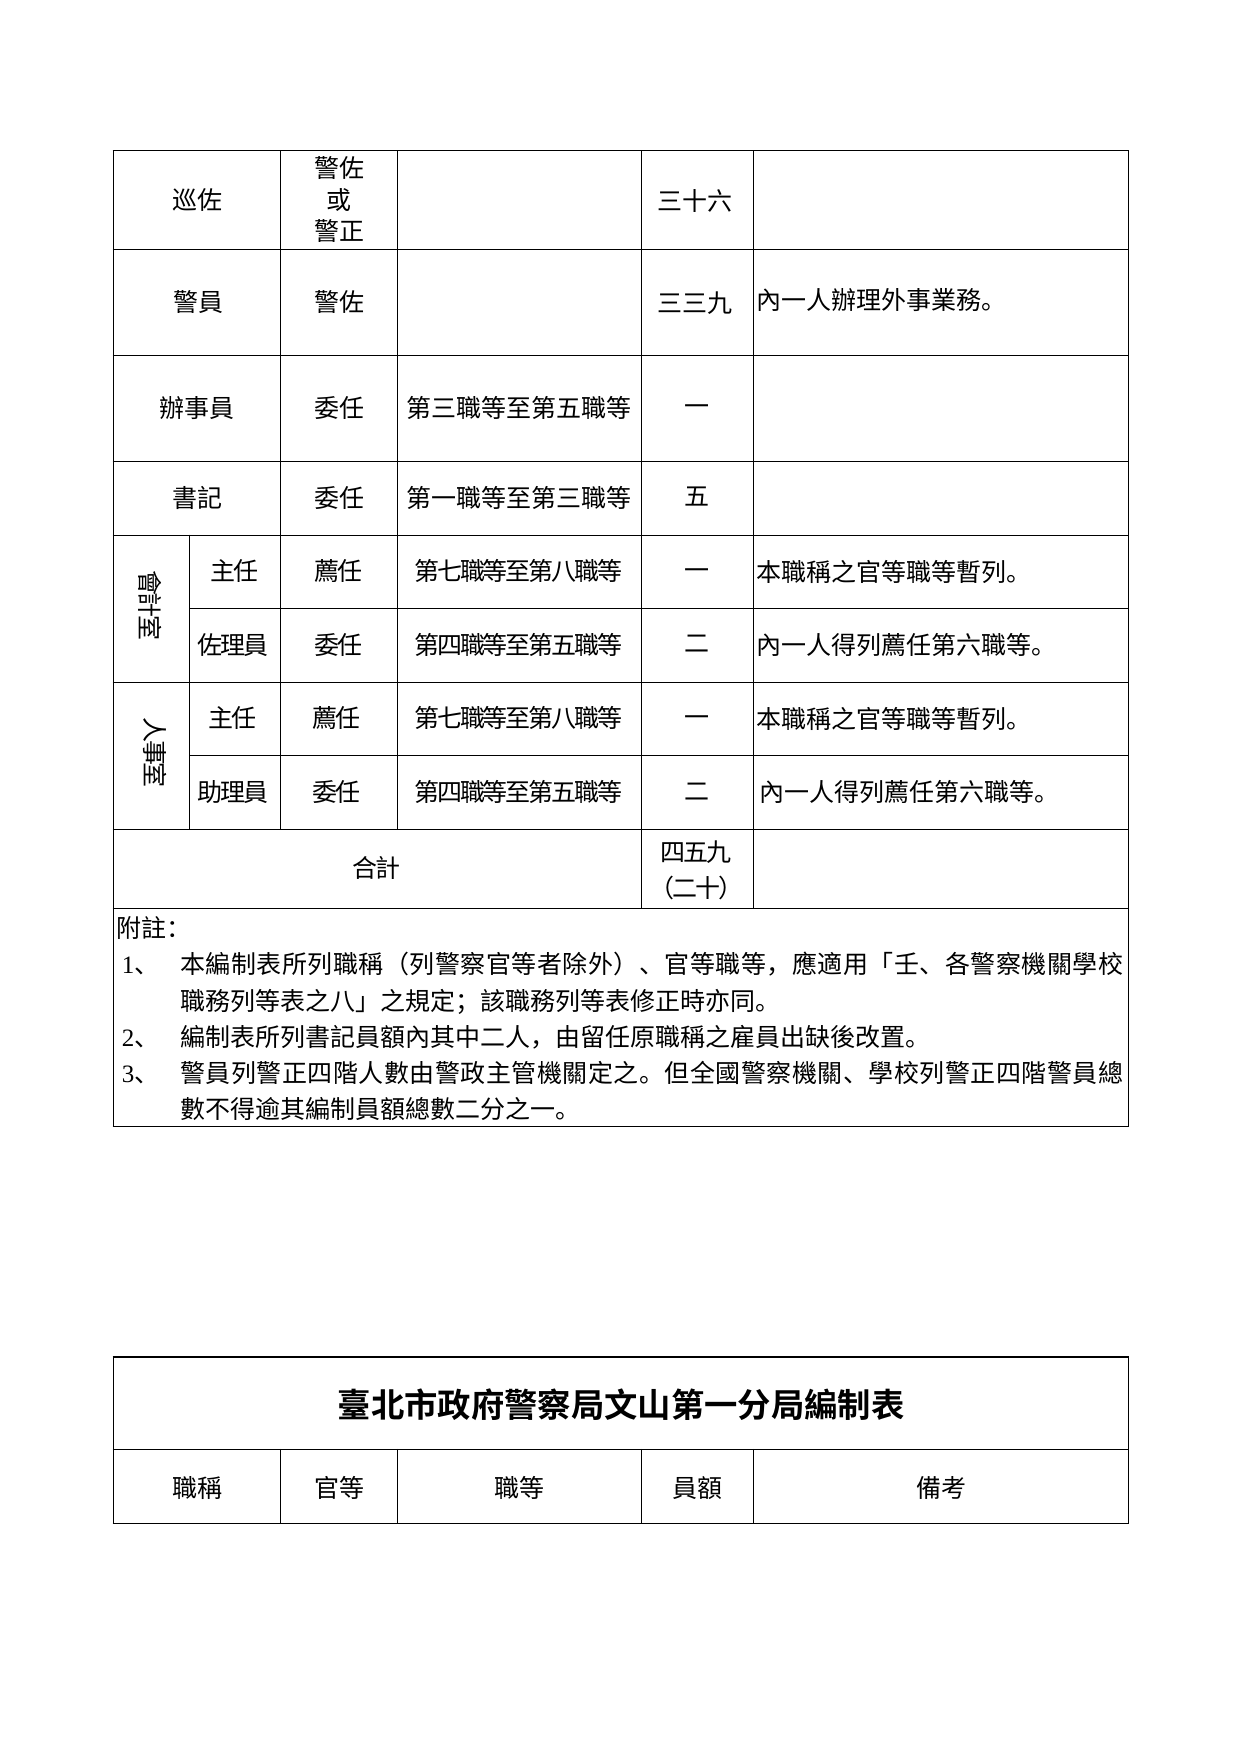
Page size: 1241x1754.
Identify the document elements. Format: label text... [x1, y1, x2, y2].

table_cell 主任 [190, 683, 280, 755]
table_cell 員額 [642, 1450, 753, 1523]
table_cell 辦事員 [114, 356, 280, 461]
table_cell 附註： 本編制表所列職稱（列警察官等者除外）、官等職等，應適用「壬、各警察機關學校職務列等表之八」之規定；該職務列等表修正時亦同。 編制表所列書記員額內其中二人，由留任原職稱之雇員出缺後改置。 警員列警正四階人數由警政主管機關定之。但全國警察機關、學校列警正四階警員總數不得逾其編制員額總數二分之一。 [114, 909, 1128, 1126]
table_cell 佐理員 [190, 609, 280, 682]
table_cell 警佐 或 警正 [281, 151, 397, 248]
table_cell 第一職等至第三職等 [398, 462, 641, 534]
table_cell 本職稱之官等職等暫列。 [754, 683, 1128, 755]
table_cell 內一人得列薦任第六職等。 [754, 756, 1128, 829]
table_cell 薦任 [281, 536, 397, 608]
table_cell 委任 [281, 356, 397, 461]
table_cell 二 [642, 609, 753, 682]
table_cell 巡佐 [114, 151, 280, 248]
table_cell 警員 [114, 250, 280, 355]
table_cell 一 [642, 356, 753, 461]
table_cell 主任 [190, 536, 280, 608]
table_cell 會計室 [114, 536, 189, 682]
table_cell 第七職等至第八職等 [398, 683, 641, 755]
table_cell 內一人得列薦任第六職等。 [754, 609, 1128, 682]
table_cell 人事室 [114, 683, 189, 829]
table_cell 內一人辦理外事業務。 [754, 250, 1128, 355]
table_cell 委任 [281, 609, 397, 682]
table_cell 職稱 [114, 1450, 280, 1523]
table_cell 職等 [398, 1450, 641, 1523]
table_cell 警佐 [281, 250, 397, 355]
table_cell 官等 [281, 1450, 397, 1523]
table_cell 第七職等至第八職等 [398, 536, 641, 608]
table_cell 三十六 [642, 151, 753, 248]
table_cell 一 [642, 536, 753, 608]
table_cell 三三九 [642, 250, 753, 355]
table_cell [754, 830, 1128, 908]
table_cell 助理員 [190, 756, 280, 829]
table_cell 四五九 （二十） [642, 830, 753, 908]
table_cell 書記 [114, 462, 280, 534]
table_header 臺北市政府警察局文山第一分局編制表 [114, 1358, 1128, 1449]
table_cell [754, 356, 1128, 461]
table_cell [398, 151, 641, 248]
table_cell [398, 250, 641, 355]
table_cell 委任 [281, 462, 397, 534]
table_cell 二 [642, 756, 753, 829]
table_cell 第三職等至第五職等 [398, 356, 641, 461]
table_cell 薦任 [281, 683, 397, 755]
table_cell [754, 151, 1128, 248]
table_cell 五 [642, 462, 753, 534]
table_cell 委任 [281, 756, 397, 829]
table_cell 備考 [754, 1450, 1128, 1523]
table_cell 第四職等至第五職等 [398, 609, 641, 682]
table_cell 本職稱之官等職等暫列。 [754, 536, 1128, 608]
table_cell 一 [642, 683, 753, 755]
table_cell [754, 462, 1128, 534]
table_cell 第四職等至第五職等 [398, 756, 641, 829]
table_cell 合計 [114, 830, 641, 908]
